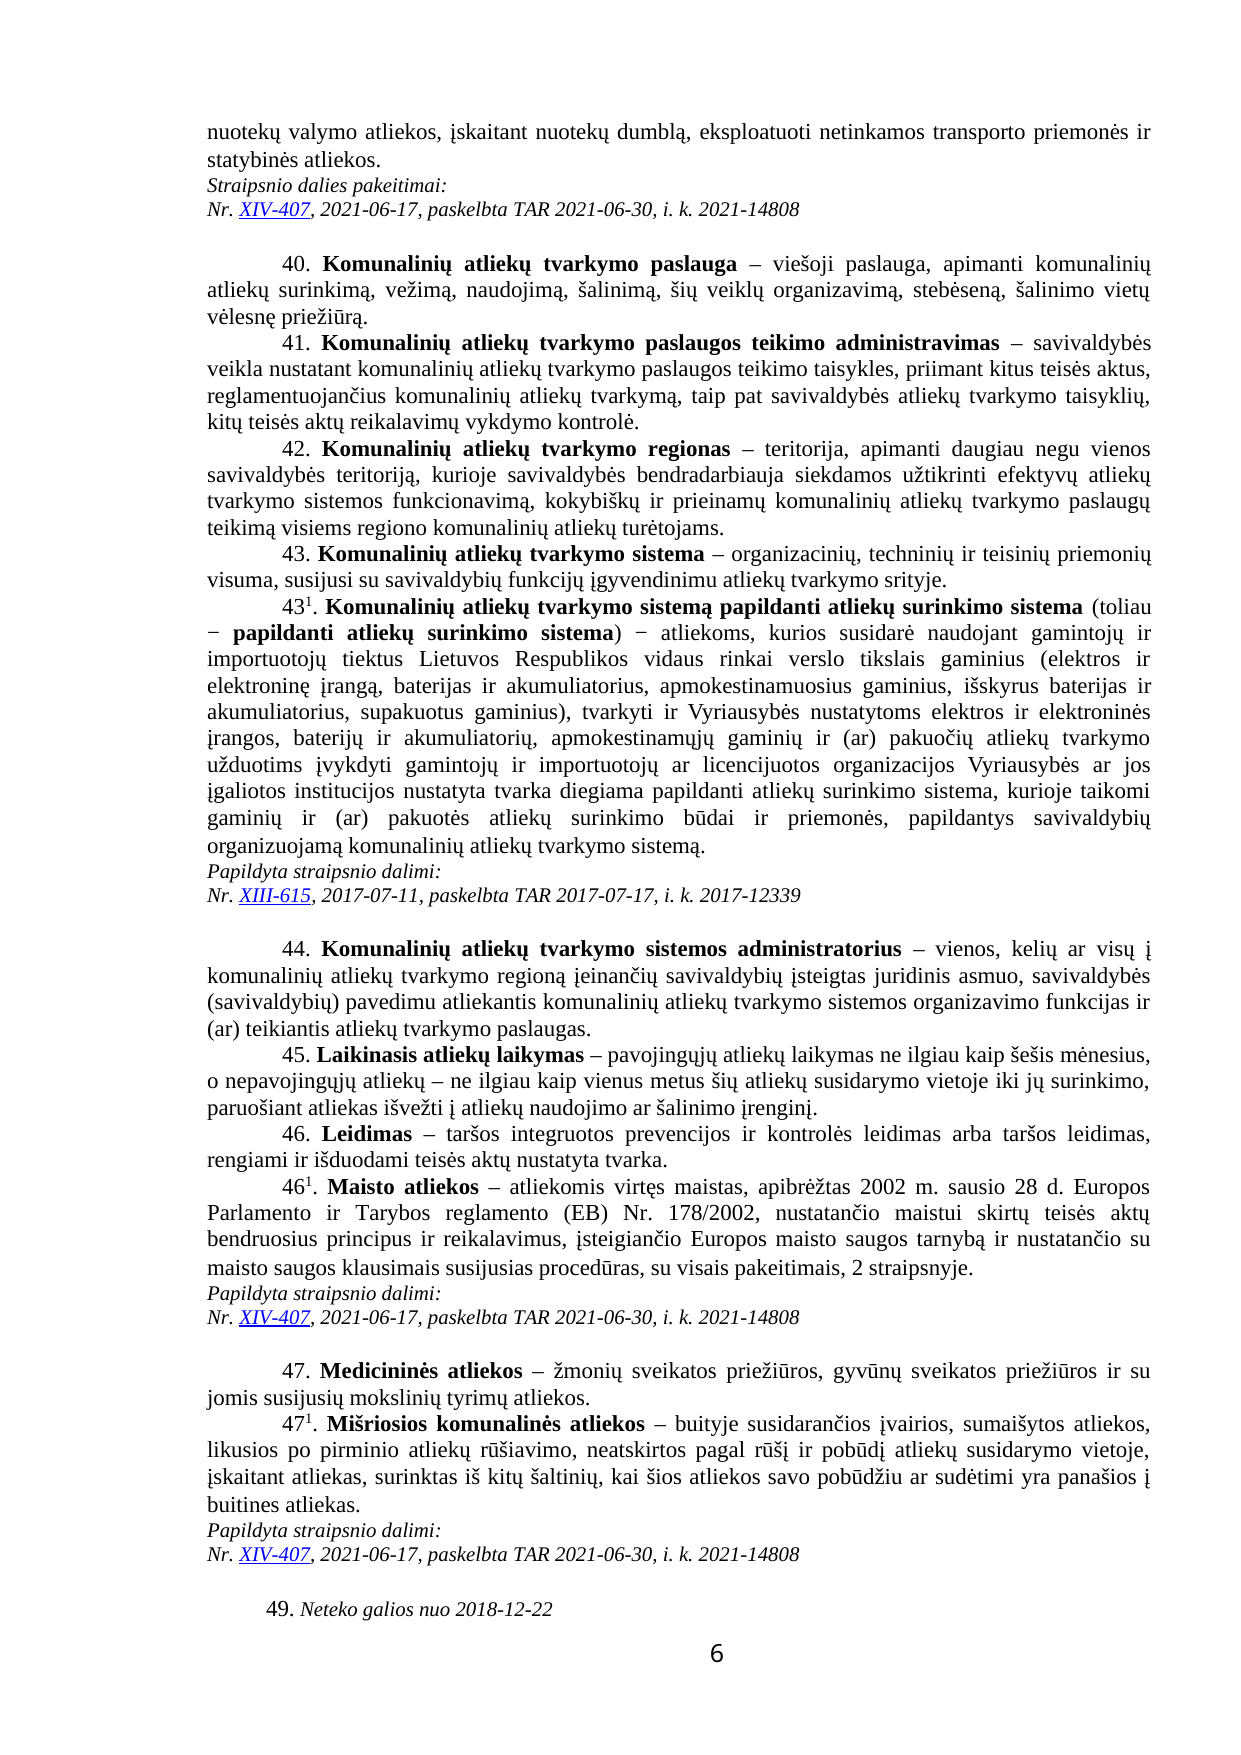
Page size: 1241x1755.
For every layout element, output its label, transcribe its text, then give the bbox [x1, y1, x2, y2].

text 40. Komunalinių atliekų tvarkymo paslauga – viešoji paslauga, apimanti komunalinių atliekų surinkimą, vežimą, naudojimą, šalinimą, šių veiklų organizavimą, stebėseną, šalinimo vietų vėlesnę priežiūrą. [207, 250, 1152, 329]
text Papildyta straipsnio dalimi: [207, 859, 1152, 883]
text Nr. XIV-407, 2021-06-17, paskelbta TAR 2021-06-30, i. k. 2021-14808 [207, 1304, 1152, 1329]
text 431. Komunalinių atliekų tvarkymo sistemą papildanti atliekų surinkimo sistema (toliau − papildanti atliekų surinkimo sistema) − atliekoms, kurios susidarė naudojant gamintojų ir importuotojų tiektus Lietuvos Respublikos vidaus rinkai verslo tikslais gaminius (elektros ir elektroninę įrangą, baterijas ir akumuliatorius, apmokestinamuosius gaminius, išskyrus baterijas ir akumuliatorius, supakuotus gaminius), tvarkyti ir Vyriausybės nustatytoms elektros ir elektroninės įrangos, baterijų ir akumuliatorių, apmokestinamųjų gaminių ir (ar) pakuočių atliekų tvarkymo užduotims įvykdyti gamintojų ir importuotojų ar licencijuotos organizacijos Vyriausybės ar jos įgaliotos institucijos nustatyta tvarka diegiama papildanti atliekų surinkimo sistema, kurioje taikomi gaminių ir (ar) pakuotės atliekų surinkimo būdai ir priemonės, papildantys savivaldybių organizuojamą komunalinių atliekų tvarkymo sistemą. [207, 593, 1152, 859]
text 43. Komunalinių atliekų tvarkymo sistema – organizacinių, techninių ir teisinių priemonių visuma, susijusi su savivaldybių funkcijų įgyvendinimu atliekų tvarkymo srityje. [207, 540, 1152, 593]
text nuotekų valymo atliekos, įskaitant nuotekų dumblą, eksploatuoti netinkamos transporto priemonės ir statybinės atliekos. [207, 118, 1152, 173]
text Nr. XIV-407, 2021-06-17, paskelbta TAR 2021-06-30, i. k. 2021-14808 [207, 197, 1152, 221]
text 49. Neteko galios nuo 2018-12-22 [207, 1595, 1152, 1621]
text Papildyta straipsnio dalimi: [207, 1281, 1152, 1304]
text 47. Medicininės atliekos – žmonių sveikatos priežiūros, gyvūnų sveikatos priežiūros ir su jomis susijusių mokslinių tyrimų atliekos. [207, 1357, 1152, 1410]
text 42. Komunalinių atliekų tvarkymo regionas – teritorija, apimanti daugiau negu vienos savivaldybės teritoriją, kurioje savivaldybės bendradarbiauja siekdamos užtikrinti efektyvų atliekų tvarkymo sistemos funkcionavimą, kokybiškų ir prieinamų komunalinių atliekų tvarkymo paslaugų teikimą visiems regiono komunalinių atliekų turėtojams. [207, 434, 1152, 540]
text Straipsnio dalies pakeitimai: [207, 173, 1152, 197]
text 46. Leidimas – taršos integruotos prevencijos ir kontrolės leidimas arba taršos leidimas, rengiami ir išduodami teisės aktų nustatyta tvarka. [207, 1120, 1152, 1173]
text 461. Maisto atliekos – atliekomis virtęs maistas, apibrėžtas 2002 m. sausio 28 d. Europos Parlamento ir Tarybos reglamento (EB) Nr. 178/2002, nustatančio maistui skirtų teisės aktų bendruosius principus ir reikalavimus, įsteigiančio Europos maisto saugos tarnybą ir nustatančio su maisto saugos klausimais susijusias procedūras, su visais pakeitimais, 2 straipsnyje. [207, 1173, 1152, 1281]
text Nr. XIV-407, 2021-06-17, paskelbta TAR 2021-06-30, i. k. 2021-14808 [207, 1542, 1152, 1566]
text 41. Komunalinių atliekų tvarkymo paslaugos teikimo administravimas – savivaldybės veikla nustatant komunalinių atliekų tvarkymo paslaugos teikimo taisykles, priimant kitus teisės aktus, reglamentuojančius komunalinių atliekų tvarkymą, taip pat savivaldybės atliekų tvarkymo taisyklių, kitų teisės aktų reikalavimų vykdymo kontrolė. [207, 329, 1152, 434]
text Nr. XIII-615, 2017-07-11, paskelbta TAR 2017-07-17, i. k. 2017-12339 [207, 883, 1152, 907]
text Papildyta straipsnio dalimi: [207, 1518, 1152, 1542]
text 45. Laikinasis atliekų laikymas – pavojingųjų atliekų laikymas ne ilgiau kaip šešis mėnesius, o nepavojingųjų atliekų – ne ilgiau kaip vienus metus šių atliekų susidarymo vietoje iki jų surinkimo, paruošiant atliekas išvežti į atliekų naudojimo ar šalinimo įrenginį. [207, 1041, 1152, 1120]
text 44. Komunalinių atliekų tvarkymo sistemos administratorius – vienos, kelių ar visų į komunalinių atliekų tvarkymo regioną įeinančių savivaldybių įsteigtas juridinis asmuo, savivaldybės (savivaldybių) pavedimu atliekantis komunalinių atliekų tvarkymo sistemos organizavimo funkcijas ir (ar) teikiantis atliekų tvarkymo paslaugas. [207, 936, 1152, 1041]
text 471. Mišriosios komunalinės atliekos – buityje susidarančios įvairios, sumaišytos atliekos, likusios po pirminio atliekų rūšiavimo, neatskirtos pagal rūšį ir pobūdį atliekų susidarymo vietoje, įskaitant atliekas, surinktas iš kitų šaltinių, kai šios atliekos savo pobūdžiu ar sudėtimi yra panašios į buitines atliekas. [207, 1410, 1152, 1518]
